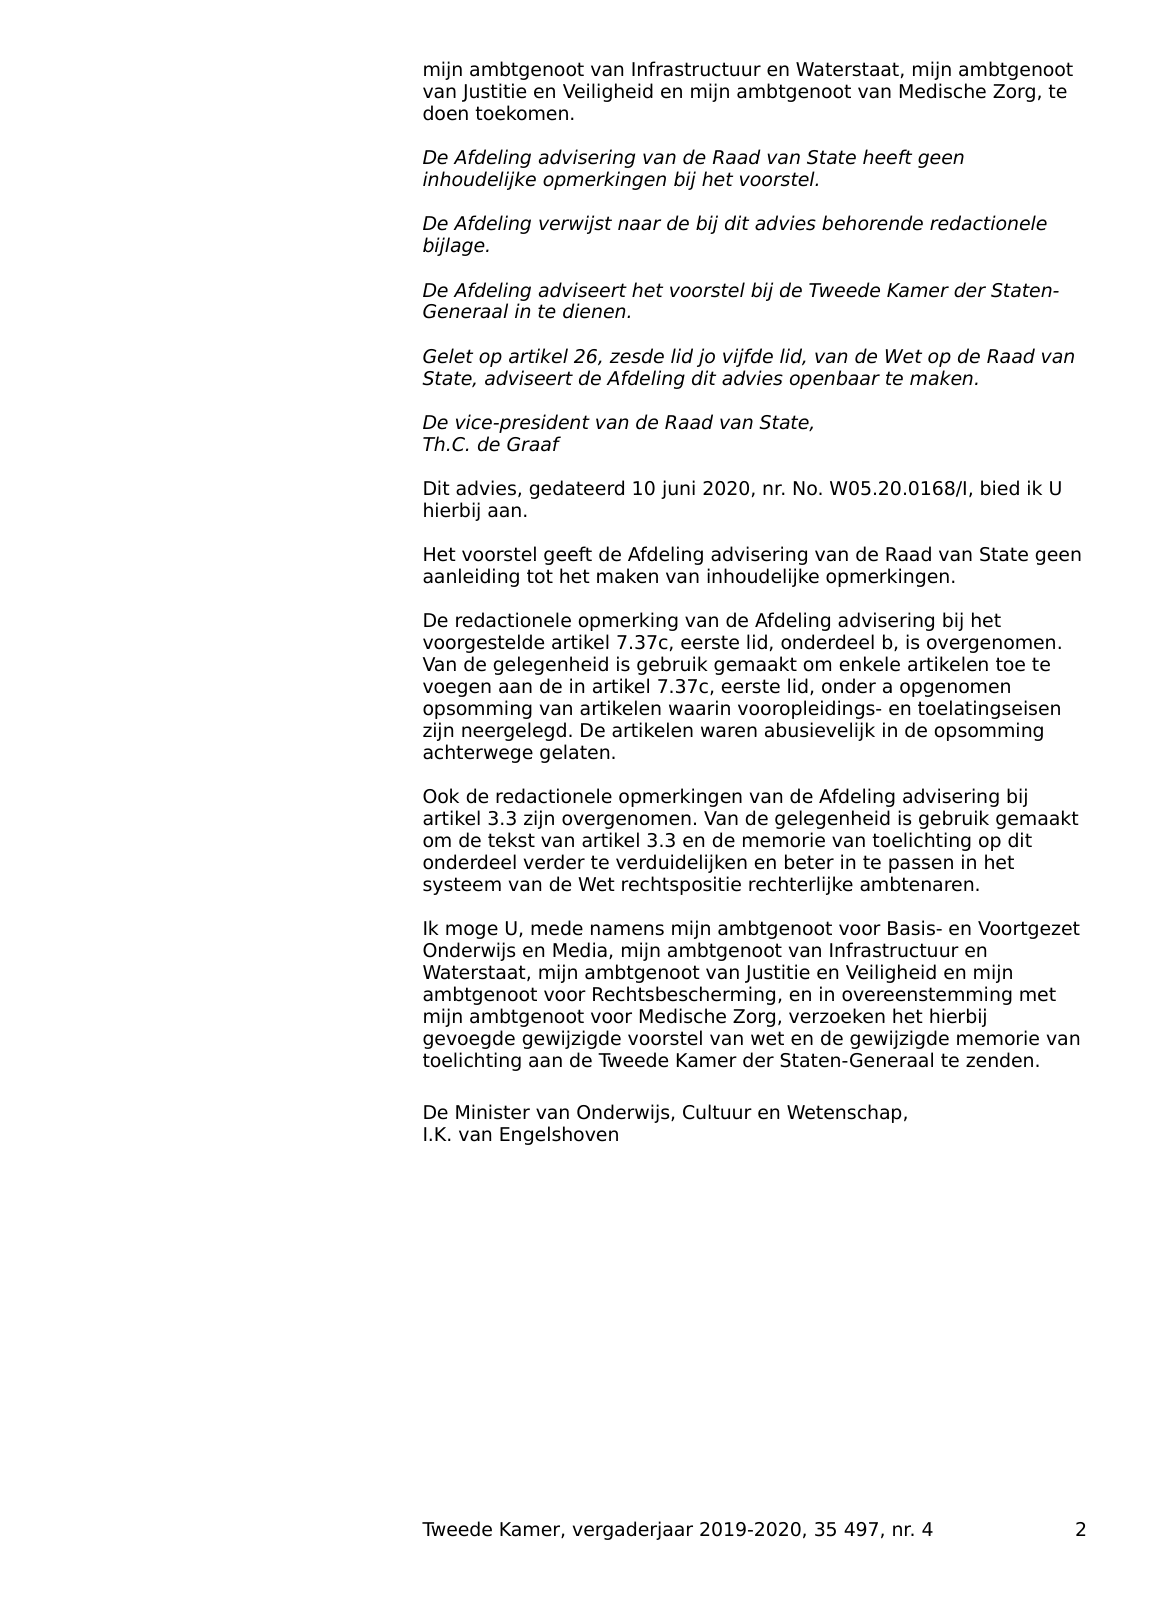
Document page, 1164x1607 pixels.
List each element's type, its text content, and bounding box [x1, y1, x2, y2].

text Dit advies, gedateerd 10 juni 2020, nr. No. W05.20.0168/I, bied ik U hierbij aan. [422, 478, 1087, 522]
text Th.C. de Graaf [422, 434, 1087, 456]
text Ook de redactionele opmerkingen van de Afdeling advisering bij artikel 3.3 zijn overgenomen. Van de gelegenheid is gebruik gemaakt om de tekst van artikel 3.3 en de memorie van toelichting op dit onderdeel verder te verduidelijken en beter in te passen in het systeem van de Wet rechtspositie rechterlijke ambtenaren. [422, 786, 1087, 896]
text Gelet op artikel 26, zesde lid jo vijfde lid, van de Wet op de Raad van State, adviseert de Afdeling dit advies openbaar te maken. [422, 346, 1087, 389]
text Ik moge U, mede namens mijn ambtgenoot voor Basis- en Voortgezet Onderwijs en Media, mijn ambtgenoot van Infrastructuur en Waterstaat, mijn ambtgenoot van Justitie en Veiligheid en mijn ambtgenoot voor Rechtsbescherming, en in overeenstemming met mijn ambtgenoot voor Medische Zorg, verzoeken het hierbij gevoegde gewijzigde voorstel van wet en de gewijzigde memorie van toelichting aan de Tweede Kamer der Staten-Generaal te zenden. [422, 918, 1087, 1072]
text De Afdeling verwijst naar de bij dit advies behorende redactionele bijlage. [422, 213, 1087, 257]
text De Afdeling advisering van de Raad van State heeft geen inhoudelijke opmerkingen bij het voorstel. [422, 147, 1087, 191]
text Het voorstel geeft de Afdeling advisering van de Raad van State geen aanleiding tot het maken van inhoudelijke opmerkingen. [422, 544, 1087, 588]
text mijn ambtgenoot van Infrastructuur en Waterstaat, mijn ambtgenoot van Justitie en Veiligheid en mijn ambtgenoot van Medische Zorg, te doen toekomen. [422, 59, 1087, 125]
text De Afdeling adviseert het voorstel bij de Tweede Kamer der Staten-Generaal in te dienen. [422, 279, 1087, 323]
text De Minister van Onderwijs, Cultuur en Wetenschap, I.K. van Engelshoven [422, 1102, 1087, 1146]
text De redactionele opmerking van de Afdeling advisering bij het voorgestelde artikel 7.37c, eerste lid, onderdeel b, is overgenomen. Van de gelegenheid is gebruik gemaakt om enkele artikelen toe te voegen aan de in artikel 7.37c, eerste lid, onder a opgenomen opsomming van artikelen waarin vooropleidings- en toelatingseisen zijn neergelegd. De artikelen waren abusievelijk in de opsomming achterwege gelaten. [422, 610, 1087, 764]
text De vice-president van de Raad van State, [422, 412, 1087, 434]
